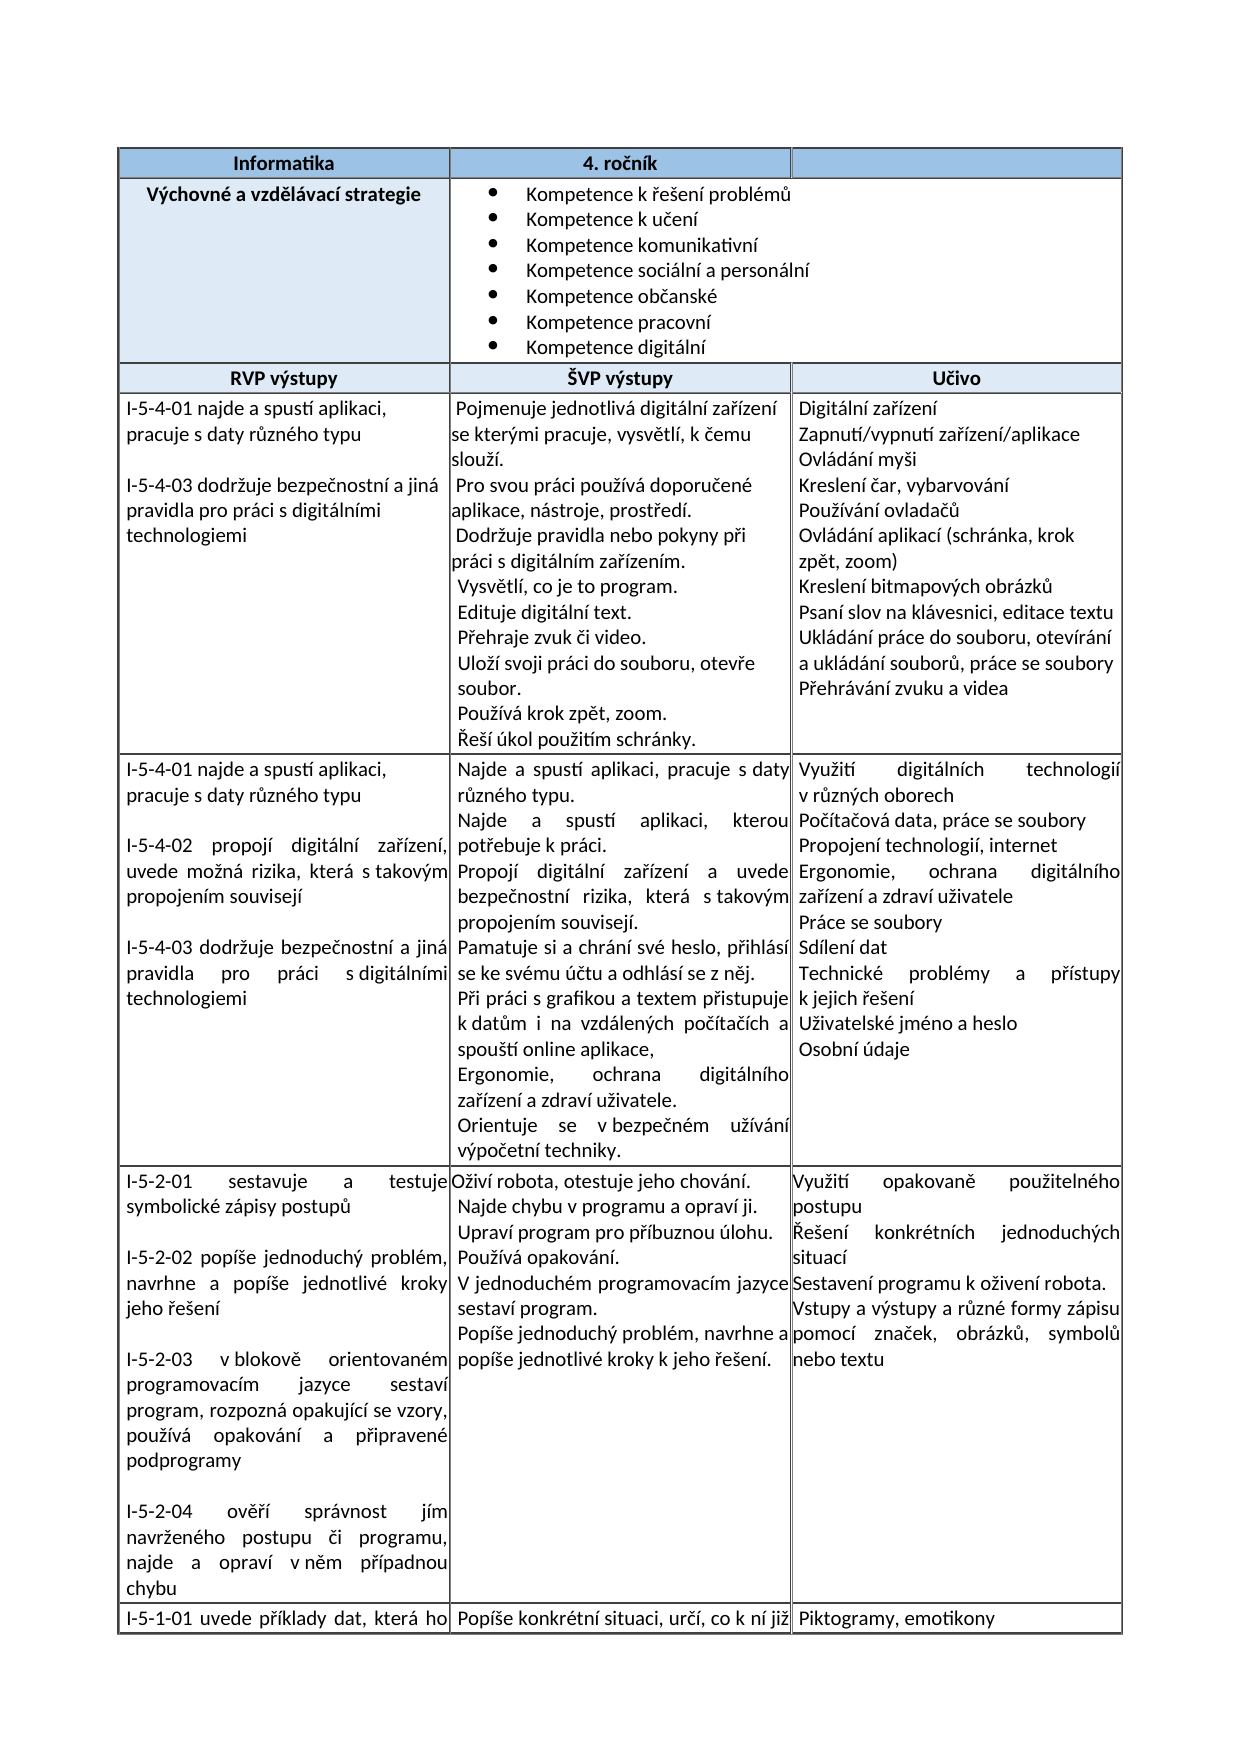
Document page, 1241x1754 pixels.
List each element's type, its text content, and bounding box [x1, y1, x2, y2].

table_cell Výchovné a vzdělávací strategie [120, 179, 449, 362]
table_cell Využití digitálních technologií v různých oborech Počítačová data, práce se soubory Propojení technologií, internet Ergonomie, ochrana digitálního zařízení a zdraví uživatele Práce se soubory Sdílení dat Technické problémy a přístupy k jejich řešení Uživatelské jméno a heslo Osobní údaje [793, 755, 1121, 1164]
table_cell Popíše konkrétní situaci, určí, co k ní již [451, 1604, 790, 1632]
table_cell Digitální zařízení Zapnutí/vypnutí zařízení/aplikace Ovládání myši Kreslení čar, vybarvování Používání ovladačů Ovládání aplikací (schránka, krok zpět, zoom) Kreslení bitmapových obrázků Psaní slov na klávesnici, editace textu Ukládání práce do souboru, otevírání a ukládání souborů, práce se soubory Přehrávání zvuku a videa [793, 394, 1121, 753]
table_cell Pojmenuje jednotlivá digitální zařízení se kterými pracuje, vysvětlí, k čemu slouží. Pro svou práci používá doporučené aplikace, nástroje, prostředí. Dodržuje pravidla nebo pokyny při práci s digitálním zařízením. Vysvětlí, co je to program. Edituje digitální text. Přehraje zvuk či video. Uloží svoji práci do souboru, otevře soubor. Používá krok zpět, zoom. Řeší úkol použitím schránky. [451, 394, 790, 753]
table_cell I-5-2-01 sestavuje a testuje symbolické zápisy postupů I-5-2-02 popíše jednoduchý problém, navrhne a popíše jednotlivé kroky jeho řešení I-5-2-03 v blokově orientovaném programovacím jazyce sestaví program, rozpozná opakující se vzory, používá opakování a připravené podprogramy I-5-2-04 ověří správnost jím navrženého postupu či programu, najde a opraví v něm případnou chybu [120, 1167, 449, 1602]
table_cell Oživí robota, otestuje jeho chování. Najde chybu v programu a opraví ji. Upraví program pro příbuznou úlohu. Používá opakování. V jednoduchém programovacím jazyce sestaví program. Popíše jednoduchý problém, navrhne a popíše jednotlivé kroky k jeho řešení. [451, 1167, 790, 1602]
table_cell Najde a spustí aplikaci, pracuje s daty různého typu. Najde a spustí aplikaci, kterou potřebuje k práci. Propojí digitální zařízení a uvede bezpečnostní rizika, která s takovým propojením souvisejí. Pamatuje si a chrání své heslo, přihlásí se ke svému účtu a odhlásí se z něj. Při práci s grafikou a textem přistupuje k datům i na vzdálených počítačích a spouští online aplikace, Ergonomie, ochrana digitálního zařízení a zdraví uživatele. Orientuje se v bezpečném užívání výpočetní techniky. [451, 755, 790, 1164]
table_header [793, 149, 1121, 177]
table_cell I-5-4-01 najde a spustí aplikaci, pracuje s daty různého typu I-5-4-03 dodržuje bezpečnostní a jiná pravidla pro práci s digitálními technologiemi [120, 394, 449, 753]
table_cell Piktogramy, emotikony [793, 1604, 1121, 1632]
table_cell Kompetence k řešení problémů Kompetence k učení Kompetence komunikativní Kompetence sociální a personální Kompetence občanské Kompetence pracovní Kompetence digitální [451, 179, 1121, 362]
table_cell I-5-1-01 uvede příklady dat, která ho [120, 1604, 449, 1632]
table_cell Využití opakovaně použitelného postupu Řešení konkrétních jednoduchých situací Sestavení programu k oživení robota. Vstupy a výstupy a různé formy zápisu pomocí značek, obrázků, symbolů nebo textu [793, 1167, 1121, 1602]
table_cell I-5-4-01 najde a spustí aplikaci, pracuje s daty různého typu I-5-4-02 propojí digitální zařízení, uvede možná rizika, která s takovým propojením souvisejí I-5-4-03 dodržuje bezpečnostní a jiná pravidla pro práci s digitálními technologiemi [120, 755, 449, 1164]
